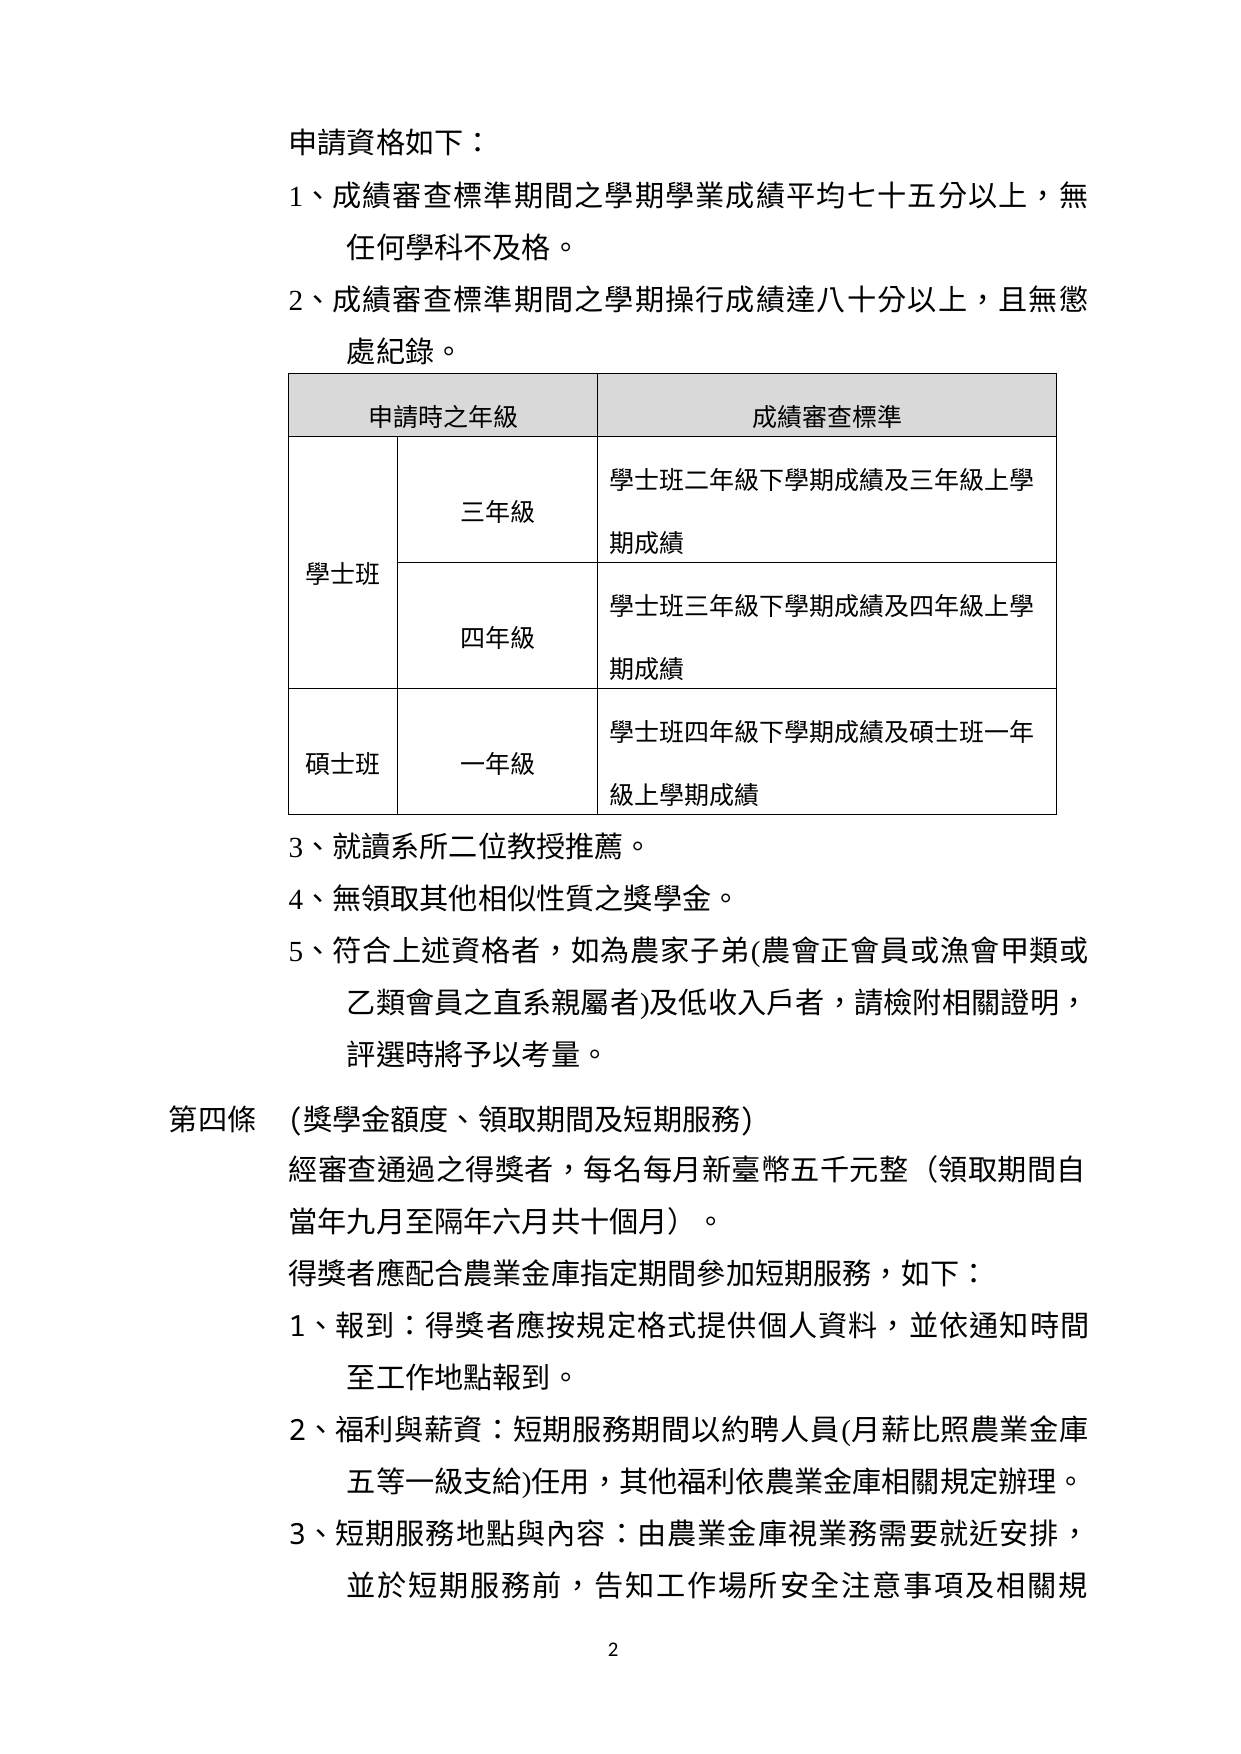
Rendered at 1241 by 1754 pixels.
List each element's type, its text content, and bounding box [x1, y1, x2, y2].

table_cell [148, 112, 277, 1076]
table_cell 受理對象如下： 目前就讀學士班三、四年級；碩士班：一年級。 若申請者為學士班四年級學生(無論是否就讀相關系所)，限已考取相關系所碩士班者，始具申請資格。 限本國籍在學學生申請；延畢生以及進修學士班、碩士在職班學生不得申請。 申請資格如下： 成績審查標準期間之學期學業成績平均七十五分以上，無任何學科不及格。 成績審查標準期間之學期操行成績達八十分以上，且無懲處紀錄。 就讀系所二位教授推薦。 無領取其他相似性質之獎學金。 符合上述資格者，如為農家子弟(農會正會員或漁會甲類或乙類會員之直系親屬者)及低收入戶者，請檢附相關證明，評選時將予以考量。 [277, 112, 1100, 1076]
table_cell 第四條 [148, 1076, 277, 1138]
table_cell 經審查通過之得獎者，每名每月新臺幣五千元整（領取期間自當年九月至隔年六月共十個月）。 得獎者應配合農業金庫指定期間參加短期服務，如下： 報到：得獎者應按規定格式提供個人資料，並依通知時間至工作地點報到。 福利與薪資：短期服務期間以約聘人員(月薪比照農業金庫五等一級支給)任用，其他福利依農業金庫相關規定辦理。 短期服務地點與內容：由農業金庫視業務需要就近安排，並於短期服務前，告知工作場所安全注意事項及相關規定。 輔導與考核： 得獎者於短期服務期間，各系所得不定期安排輔導老師至農業金庫訪視，負責輔導、溝通、聯繫工作。 農業金庫得於短期服務期間結束後進行評核，並將評核結果送各系所參考。 短期服務辦理時間或因不可抗力因素停辦，授權董事長全權處理。 具第七條第一項第一款情形者，農業金庫得向得獎者請求返還所領獎學金。 [277, 1138, 1100, 1607]
table_cell 學士班三年級下學期成績及四年級上學期成績 [598, 563, 1056, 688]
table_cell 一年級 [398, 689, 597, 814]
table_header 成績審查標準 [598, 374, 1056, 436]
table_cell 學士班 [289, 437, 397, 688]
table_header 申請時之年級 [289, 374, 597, 436]
table_cell [148, 1138, 277, 1607]
table_cell 碩士班 [289, 689, 397, 814]
table_cell 學士班四年級下學期成績及碩士班一年級上學期成績 [598, 689, 1056, 814]
table_cell (獎學金額度、領取期間及短期服務) [277, 1076, 1100, 1138]
table_cell 四年級 [398, 563, 597, 688]
table_cell 三年級 [398, 437, 597, 562]
table_cell 學士班二年級下學期成績及三年級上學期成績 [598, 437, 1056, 562]
